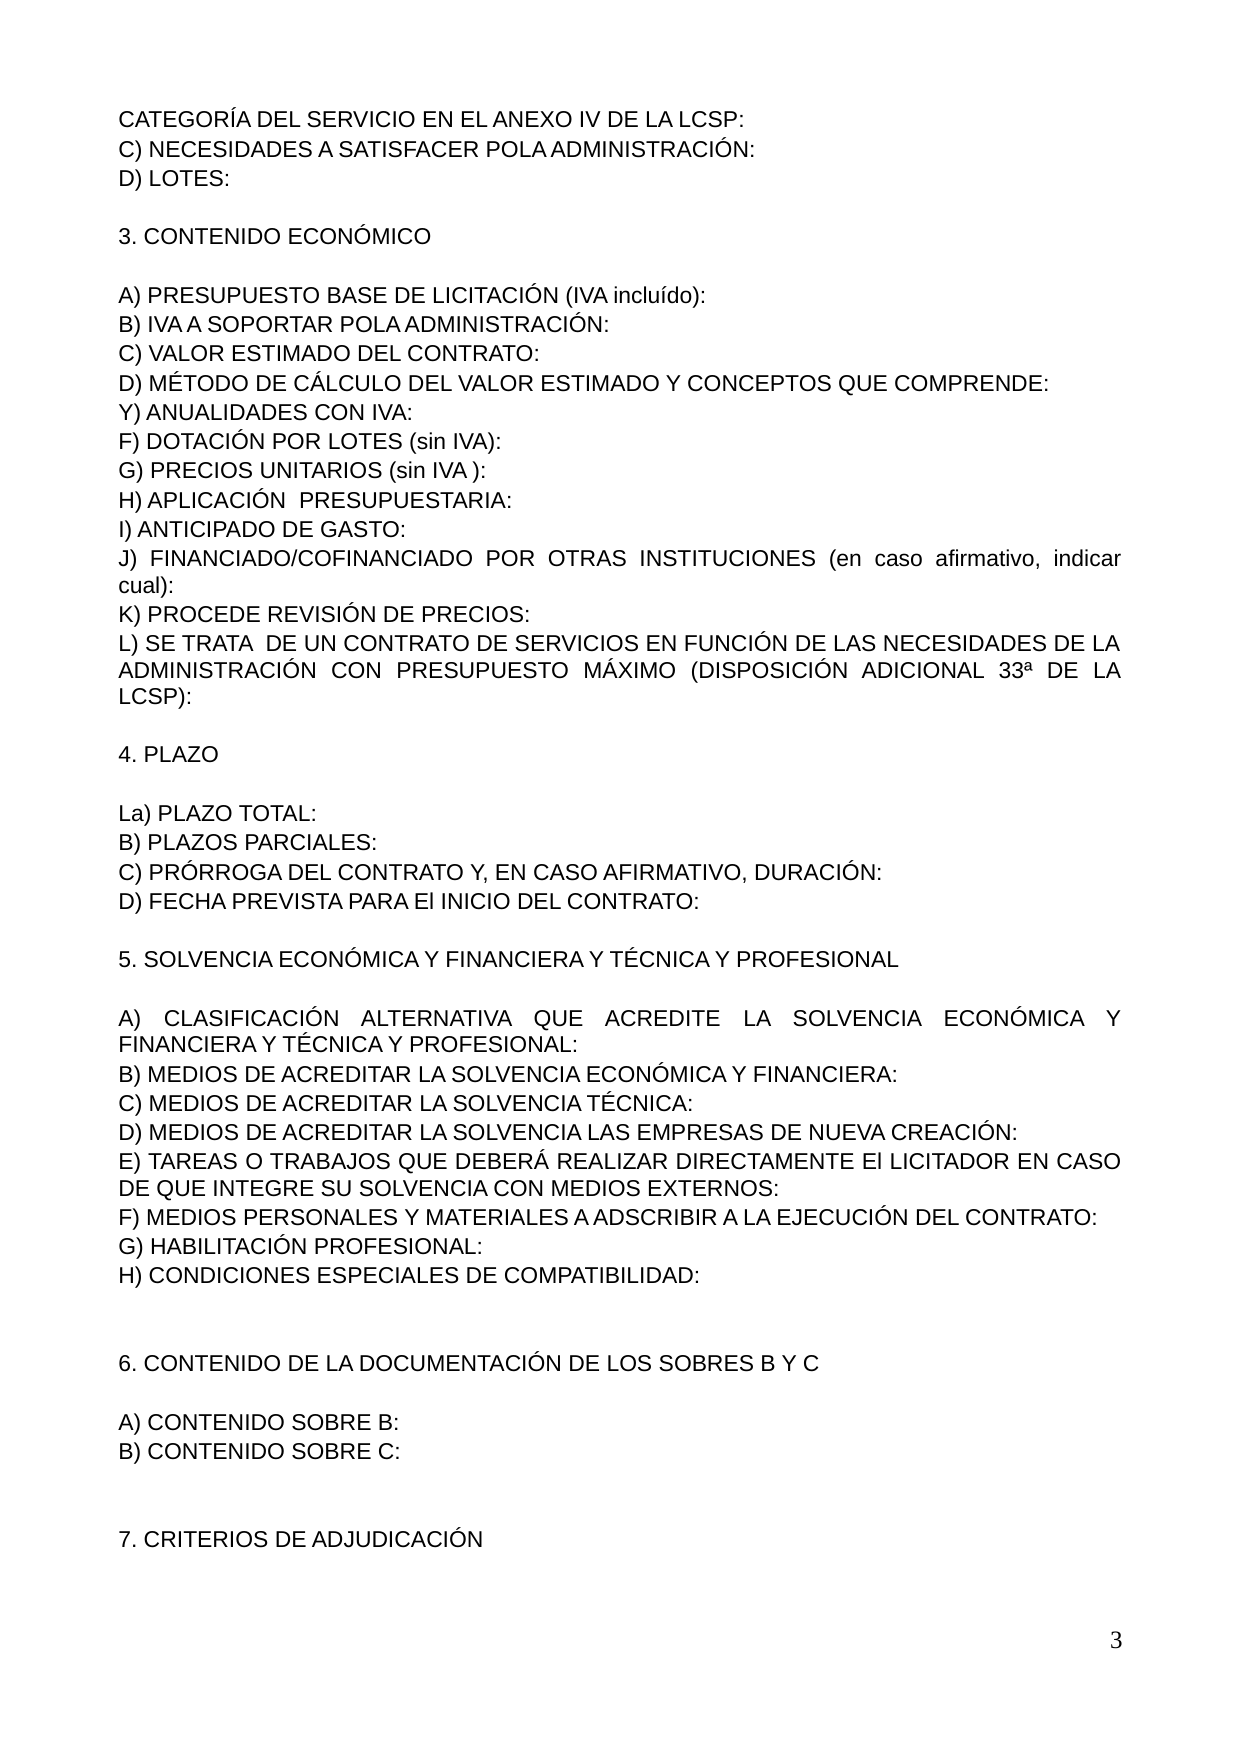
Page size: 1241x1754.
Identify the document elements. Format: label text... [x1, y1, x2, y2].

text 3. CONTENIDO ECONÓMICO [118, 223, 1122, 250]
text D) FECHA PREVISTA PARA El INICIO DEL CONTRATO: [118, 888, 1122, 914]
text G) HABILITACIÓN PROFESIONAL: [118, 1233, 1122, 1259]
text F) MEDIOS PERSONALES Y MATERIALES A ADSCRIBIR A LA EJECUCIÓN DEL CONTRATO: [118, 1204, 1122, 1230]
text D) MEDIOS DE ACREDITAR LA SOLVENCIA LAS EMPRESAS DE NUEVA CREACIÓN: [118, 1119, 1122, 1145]
text Y) ANUALIDADES CON IVA: [118, 399, 1122, 425]
text CATEGORÍA DEL SERVICIO EN EL ANEXO IV DE LA LCSP: [118, 106, 1122, 133]
text H) CONDICIONES ESPECIALES DE COMPATIBILIDAD: [118, 1262, 1122, 1289]
text L) SE TRATA DE UN CONTRATO DE SERVICIOS EN FUNCIÓN DE LAS NECESIDADES DE LA ADMINISTRACIÓN CON PRESUPUESTO MÁXIMO (DISPOSICIÓN ADICIONAL 33ª DE LA LCSP): [118, 630, 1122, 709]
text I) ANTICIPADO DE GASTO: [118, 516, 1122, 542]
text La) PLAZO TOTAL: [118, 800, 1122, 826]
text 6. CONTENIDO DE LA DOCUMENTACIÓN DE LOS SOBRES B Y C [118, 1350, 1122, 1377]
text B) CONTENIDO SOBRE C: [118, 1438, 1122, 1464]
text D) LOTES: [118, 165, 1122, 191]
text D) MÉTODO DE CÁLCULO DEL VALOR ESTIMADO Y CONCEPTOS QUE COMPRENDE: [118, 370, 1122, 396]
text 7. CRITERIOS DE ADJUDICACIÓN [118, 1526, 1122, 1552]
text A) CONTENIDO SOBRE B: [118, 1409, 1122, 1435]
text A) PRESUPUESTO BASE DE LICITACIÓN (IVA incluído): [118, 282, 1122, 308]
text 5. SOLVENCIA ECONÓMICA Y FINANCIERA Y TÉCNICA Y PROFESIONAL [118, 946, 1122, 973]
text F) DOTACIÓN POR LOTES (sin IVA): [118, 428, 1122, 454]
text B) MEDIOS DE ACREDITAR LA SOLVENCIA ECONÓMICA Y FINANCIERA: [118, 1061, 1122, 1087]
text J) FINANCIADO/COFINANCIADO POR OTRAS INSTITUCIONES (en caso afirmativo, indicar cual): [118, 545, 1122, 598]
text B) IVA A SOPORTAR POLA ADMINISTRACIÓN: [118, 311, 1122, 337]
text K) PROCEDE REVISIÓN DE PRECIOS: [118, 601, 1122, 627]
text C) MEDIOS DE ACREDITAR LA SOLVENCIA TÉCNICA: [118, 1090, 1122, 1116]
text G) PRECIOS UNITARIOS (sin IVA ): [118, 457, 1122, 484]
text 4. PLAZO [118, 741, 1122, 768]
text H) APLICACIÓN PRESUPUESTARIA: [118, 487, 1122, 513]
text A) CLASIFICACIÓN ALTERNATIVA QUE ACREDITE LA SOLVENCIA ECONÓMICA Y FINANCIERA Y TÉCNICA Y PROFESIONAL: [118, 1005, 1122, 1058]
text C) NECESIDADES A SATISFACER POLA ADMINISTRACIÓN: [118, 136, 1122, 162]
text C) PRÓRROGA DEL CONTRATO Y, EN CASO AFIRMATIVO, DURACIÓN: [118, 858, 1122, 885]
text E) TAREAS O TRABAJOS QUE DEBERÁ REALIZAR DIRECTAMENTE El LICITADOR EN CASO DE QUE INTEGRE SU SOLVENCIA CON MEDIOS EXTERNOS: [118, 1148, 1122, 1201]
text B) PLAZOS PARCIALES: [118, 829, 1122, 856]
text C) VALOR ESTIMADO DEL CONTRATO: [118, 340, 1122, 367]
